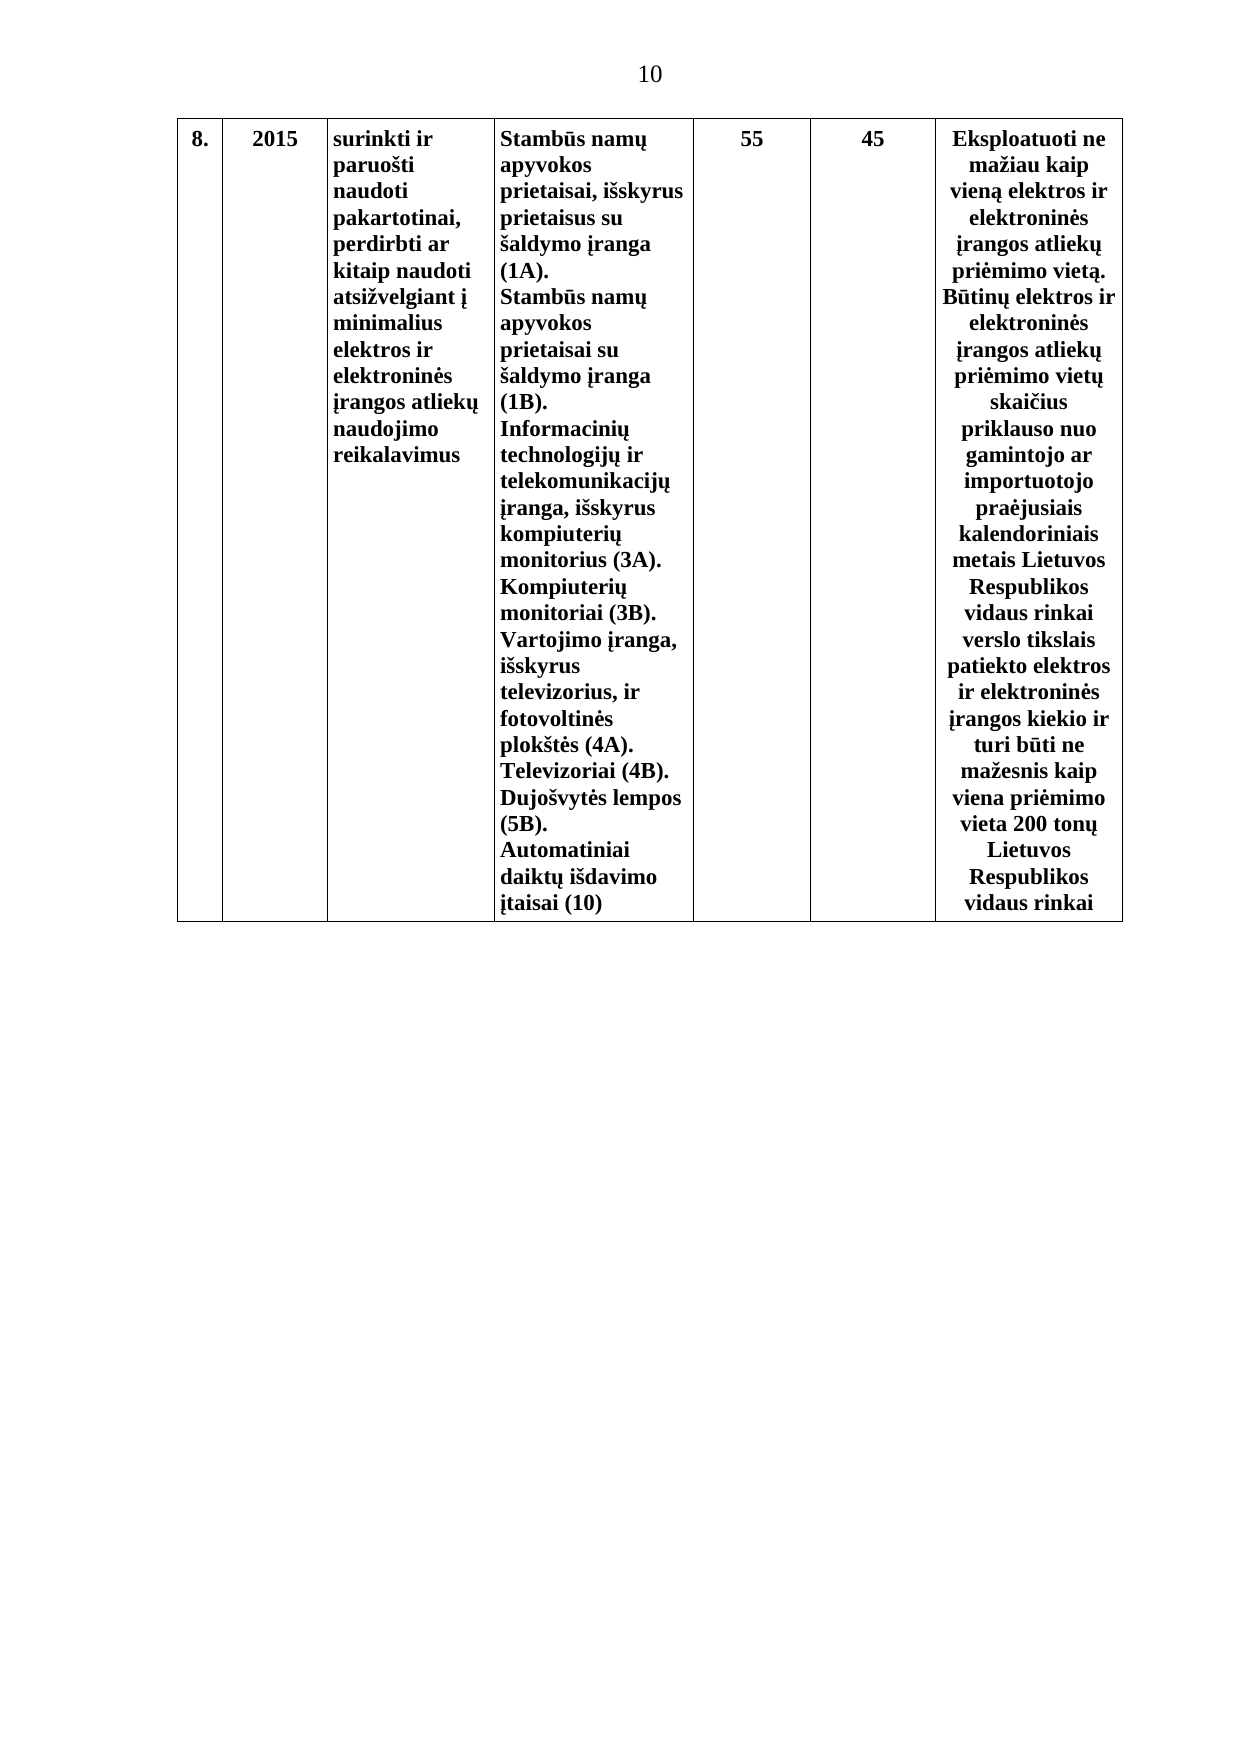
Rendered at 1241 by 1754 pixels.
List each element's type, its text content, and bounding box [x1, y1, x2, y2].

table_cell 45 [811, 119, 935, 921]
table_cell Eksploatuoti ne mažiau kaip vieną elektros ir elektroninės įrangos atliekų priėmimo vietą. Būtinų elektros ir elektroninės įrangos atliekų priėmimo vietų skaičius priklauso nuo gamintojo ar importuotojo praėjusiais kalendoriniais metais Lietuvos Respublikos vidaus rinkai verslo tikslais patiekto elektros ir elektroninės įrangos kiekio ir turi būti ne mažesnis kaip viena priėmimo vieta 200 tonų Lietuvos Respublikos vidaus rinkai [936, 119, 1122, 921]
table_cell 55 [694, 119, 810, 921]
table_cell 2015 [223, 119, 327, 921]
table_cell Stambūs namų apyvokos prietaisai, išskyrus prietaisus su šaldymo įranga (1A). Stambūs namų apyvokos prietaisai su šaldymo įranga (1B). Informacinių technologijų ir telekomunikacijų įranga, išskyrus kompiuterių monitorius (3A). Kompiuterių monitoriai (3B). Vartojimo įranga, išskyrus televizorius, ir fotovoltinės plokštės (4A). Televizoriai (4B). Dujošvytės lempos (5B). Automatiniai daiktų išdavimo įtaisai (10) [495, 119, 693, 921]
table_cell surinkti ir paruošti naudoti pakartotinai, perdirbti ar kitaip naudoti atsižvelgiant į minimalius elektros ir elektroninės įrangos atliekų naudojimo reikalavimus [328, 119, 494, 921]
table_cell 8. [178, 119, 222, 921]
